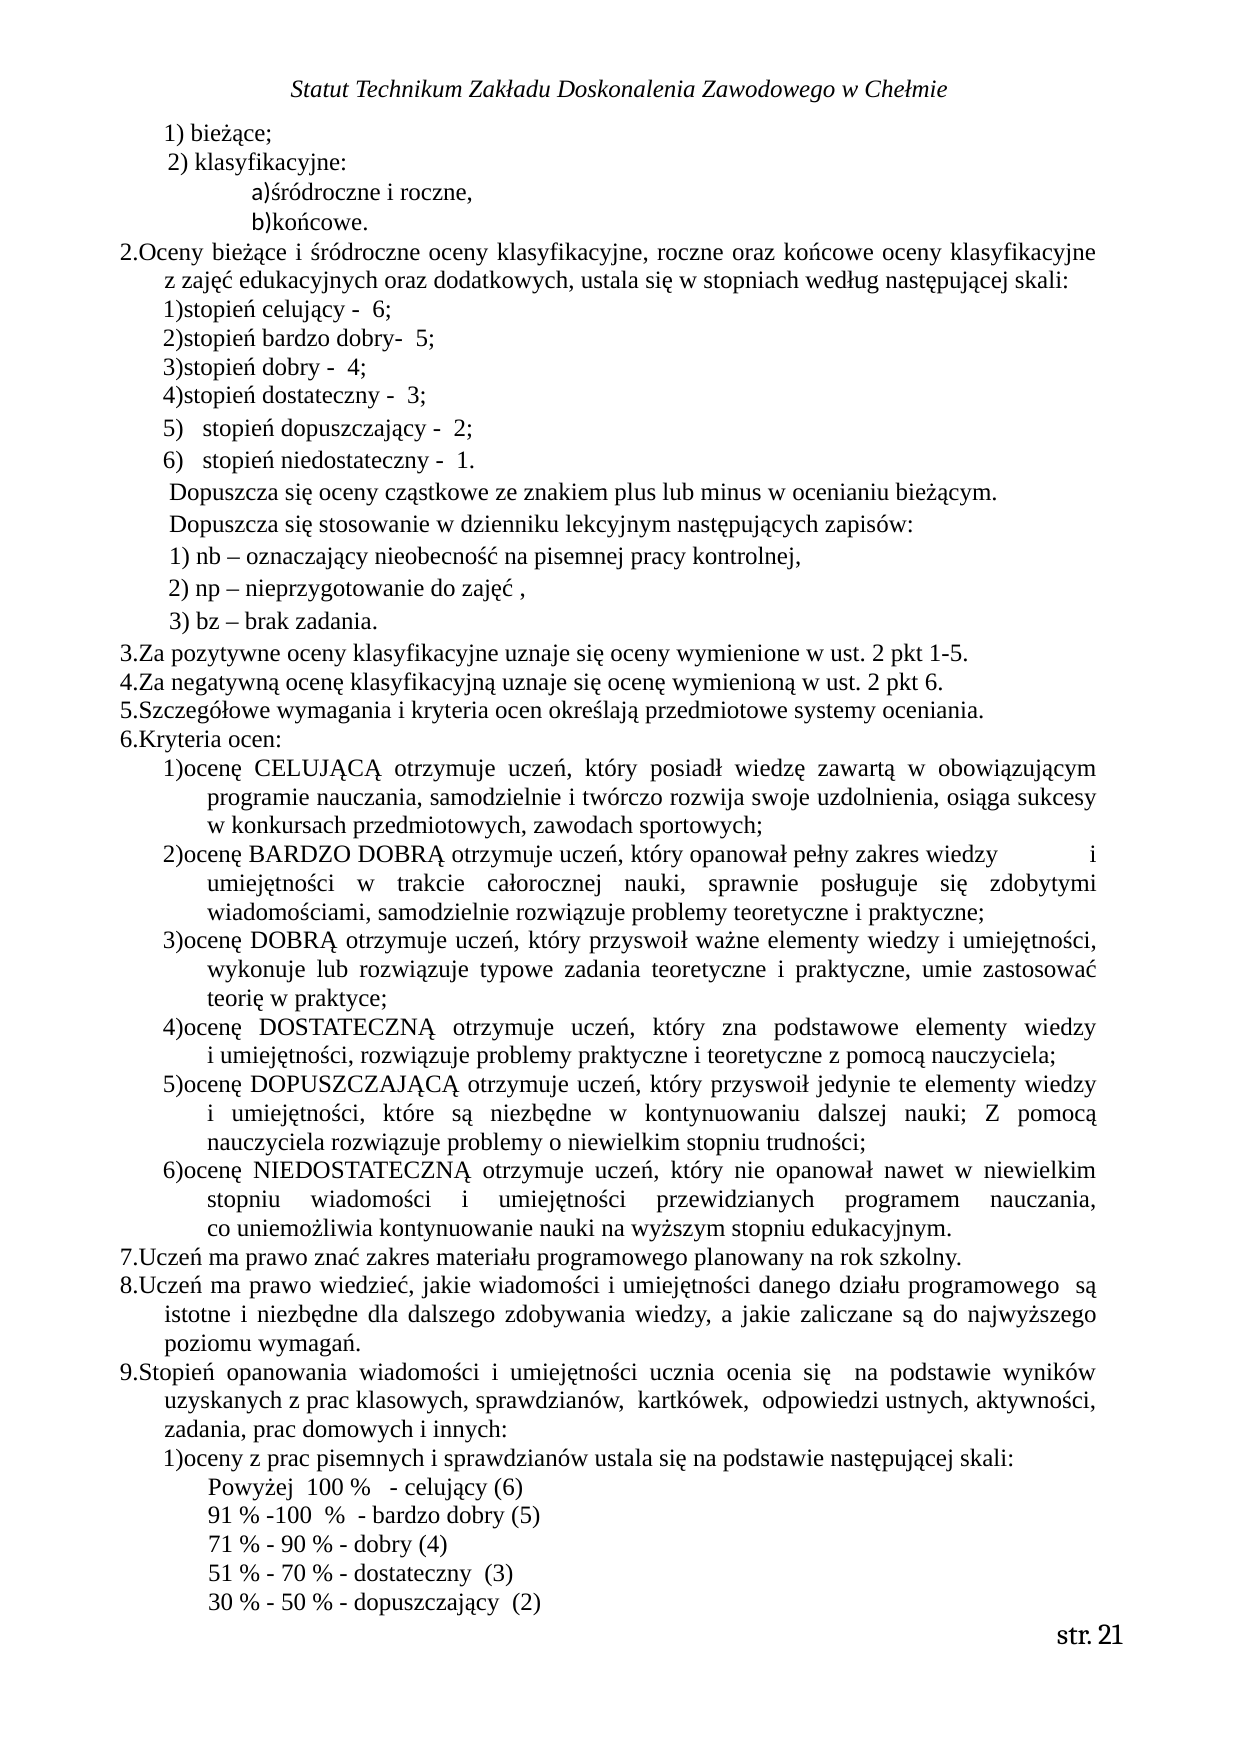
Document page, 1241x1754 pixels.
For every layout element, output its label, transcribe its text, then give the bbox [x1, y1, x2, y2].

text 91 % -100 % - bardzo dobry (5) [120, 1500, 1122, 1529]
list Kryteria ocen: [119, 724, 1097, 753]
list stopień bardzo dobry- 5; [163, 323, 1097, 352]
list stopień dobry - 4; [163, 352, 1097, 380]
list ocenę BARDZO DOBRĄ otrzymuje uczeń, który opanował pełny zakres wiedzy i umiejętności w trakcie całorocznej nauki, sprawnie posługuje się zdobytymi wiadomościami, samodzielnie rozwiązuje problemy teoretyczne i praktyczne; [163, 839, 1097, 925]
text Powyżej 100 % - celujący (6) [120, 1472, 1122, 1500]
list stopień dostateczny - 3; [163, 380, 1097, 409]
text 30 % - 50 % - dopuszczający (2) [120, 1587, 1122, 1615]
list Za pozytywne oceny klasyfikacyjne uznaje się oceny wymienione w ust. 2 pkt 1-5. [119, 638, 1097, 667]
list oceny z prac pisemnych i sprawdzianów ustala się na podstawie następującej skali: [163, 1443, 1097, 1472]
list Uczeń ma prawo znać zakres materiału programowego planowany na rok szkolny. [119, 1242, 1097, 1270]
text Dopuszcza się oceny cząstkowe ze znakiem plus lub minus w ocenianiu bieżącym. [163, 477, 1097, 506]
text Dopuszcza się stosowanie w dzienniku lekcyjnym następujących zapisów: [163, 509, 1097, 538]
text 2) np – nieprzygotowanie do zajęć , [118, 573, 1097, 602]
text 2) klasyfikacyjne: [161, 147, 1122, 176]
list Oceny bieżące i śródroczne oceny klasyfikacyjne, roczne oraz końcowe oceny klasyfikacyjne z zajęć edukacyjnych oraz dodatkowych, ustala się w stopniach według następującej skali: [119, 237, 1097, 294]
text 5) stopień dopuszczający - 2; [163, 413, 1097, 441]
text 1) bieżące; [119, 118, 1097, 147]
list Za negatywną ocenę klasyfikacyjną uznaje się ocenę wymienioną w ust. 2 pkt 6. [119, 667, 1097, 695]
list ocenę DOBRĄ otrzymuje uczeń, który przyswoił ważne elementy wiedzy i umiejętności, wykonuje lub rozwiązuje typowe zadania teoretyczne i praktyczne, umie zastosować teorię w praktyce; [163, 925, 1097, 1012]
list Stopień opanowania wiadomości i umiejętności ucznia ocenia się na podstawie wyników uzyskanych z prac klasowych, sprawdzianów, kartkówek, odpowiedzi ustnych, aktywności, zadania, prac domowych i innych: [119, 1357, 1097, 1443]
list ocenę NIEDOSTATECZNĄ otrzymuje uczeń, który nie opanował nawet w niewielkim stopniu wiadomości i umiejętności przewidzianych programem nauczania, co uniemożliwia kontynuowanie nauki na wyższym stopniu edukacyjnym. [163, 1155, 1097, 1242]
text 51 % - 70 % - dostateczny (3) [120, 1558, 1122, 1587]
list ocenę CELUJĄCĄ otrzymuje uczeń, który posiadł wiedzę zawartą w obowiązującym programie nauczania, samodzielnie i twórczo rozwija swoje uzdolnienia, osiąga sukcesy w konkursach przedmiotowych, zawodach sportowych; [163, 753, 1097, 839]
list śródroczne i roczne, [207, 176, 1097, 206]
text 71 % - 90 % - dobry (4) [120, 1529, 1122, 1558]
list stopień celujący - 6; [163, 294, 1097, 323]
list ocenę DOPUSZCZAJĄCĄ otrzymuje uczeń, który przyswoił jedynie te elementy wiedzy i umiejętności, które są niezbędne w kontynuowaniu dalszej nauki; Z pomocą nauczyciela rozwiązuje problemy o niewielkim stopniu trudności; [163, 1069, 1097, 1155]
list Uczeń ma prawo wiedzieć, jakie wiadomości i umiejętności danego działu programowego są istotne i niezbędne dla dalszego zdobywania wiedzy, a jakie zaliczane są do najwyższego poziomu wymagań. [119, 1270, 1097, 1357]
text 1) nb – oznaczający nieobecność na pisemnej pracy kontrolnej, [163, 541, 1097, 570]
list ocenę DOSTATECZNĄ otrzymuje uczeń, który zna podstawowe elementy wiedzy i umiejętności, rozwiązuje problemy praktyczne i teoretyczne z pomocą nauczyciela; [163, 1012, 1097, 1069]
text 3) bz – brak zadania. [163, 606, 1097, 634]
list końcowe. [207, 206, 1097, 237]
list Szczegółowe wymagania i kryteria ocen określają przedmiotowe systemy oceniania. [119, 695, 1097, 724]
text 6) stopień niedostateczny - 1. [163, 445, 1097, 473]
